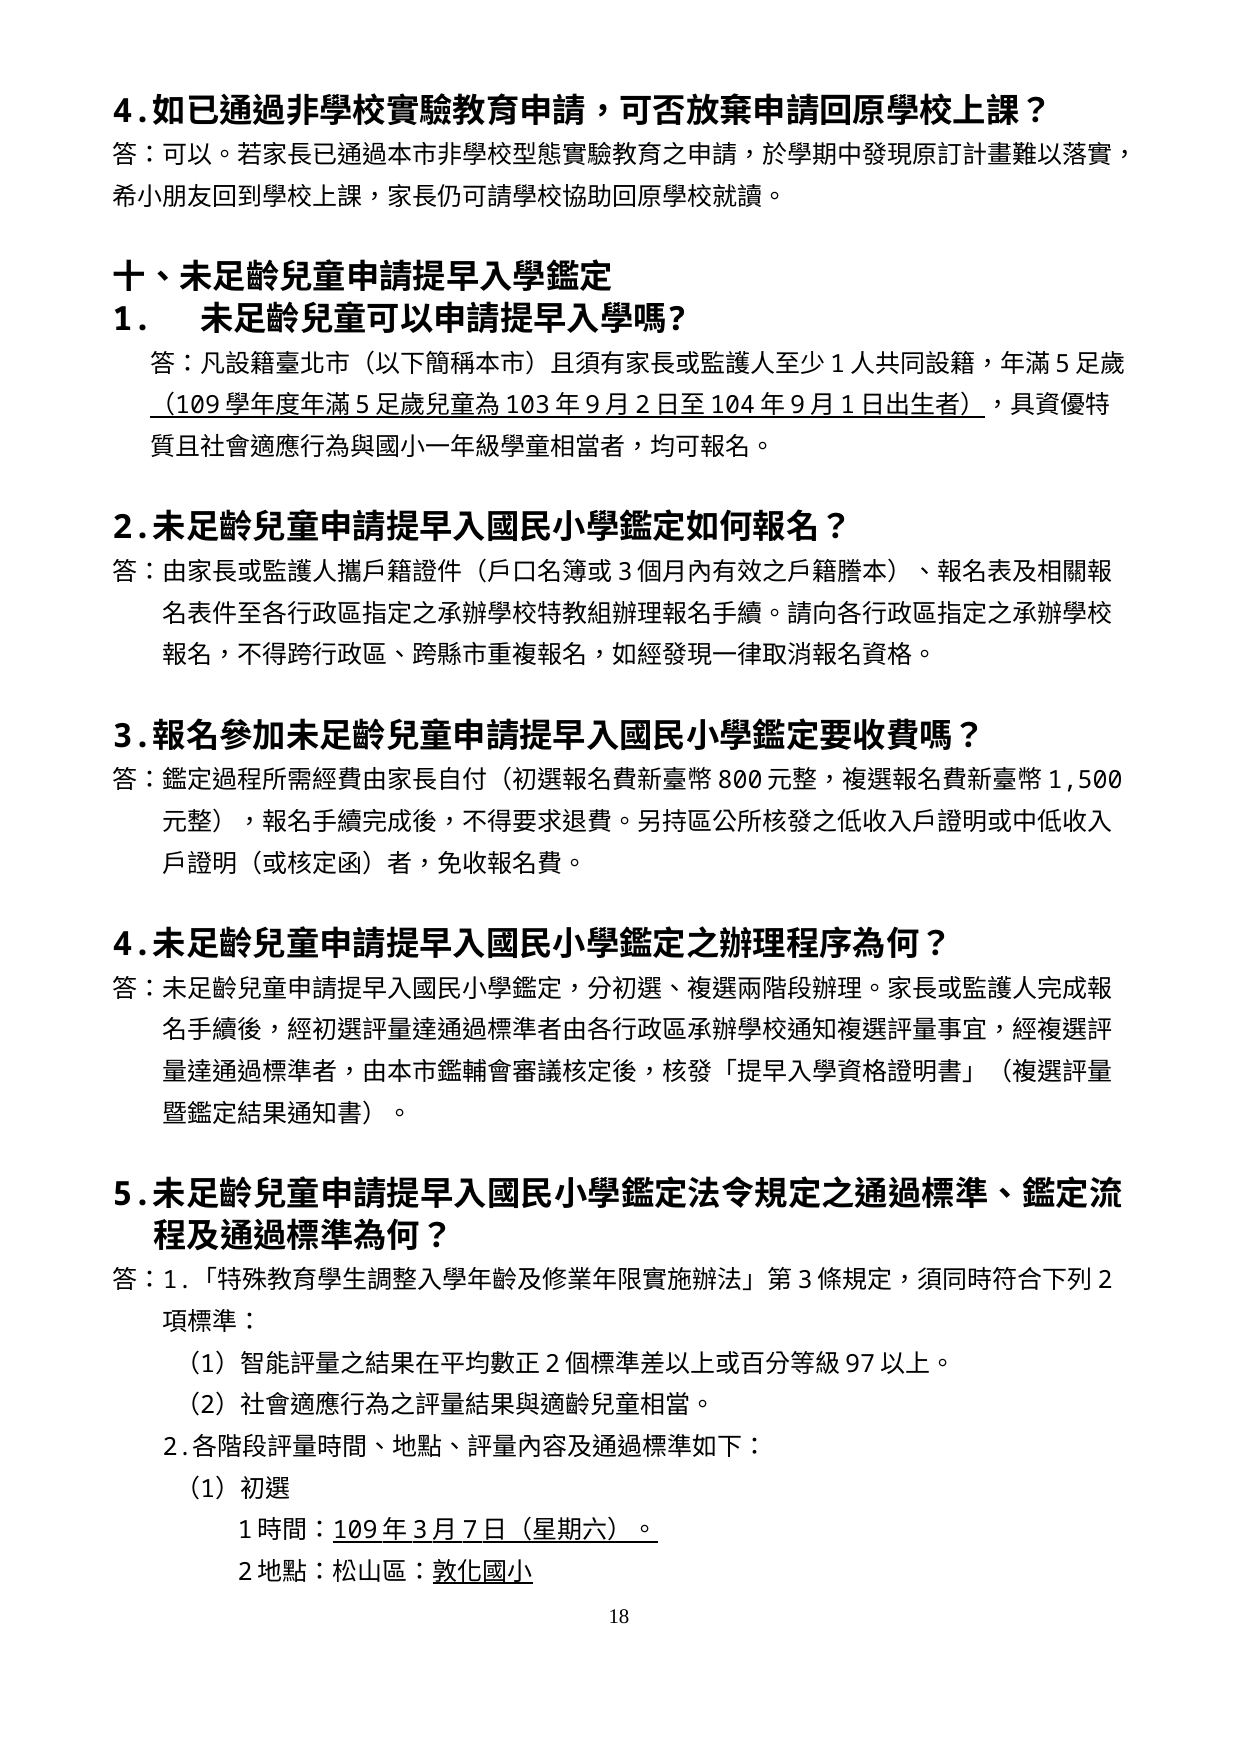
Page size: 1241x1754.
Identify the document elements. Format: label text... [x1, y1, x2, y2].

text 1時間：109年3月7日（星期六）。 [162, 1505, 1125, 1547]
text 3.報名參加未足齡兒童申請提早入國民小學鑑定要收費嗎？ [112, 714, 1125, 755]
text 答：1.「特殊教育學生調整入學年齡及修業年限實施辦法」第3條規定，須同時符合下列2項標準： [112, 1255, 1125, 1339]
text 2.各階段評量時間、地點、評量內容及通過標準如下： [162, 1422, 1125, 1464]
text （2）社會適應行為之評量結果與適齡兒童相當。 [162, 1380, 1125, 1422]
text 5.未足齡兒童申請提早入國民小學鑑定法令規定之通過標準、鑑定流程及通過標準為何？ [112, 1172, 1125, 1255]
text 4.未足齡兒童申請提早入國民小學鑑定之辦理程序為何？ [112, 922, 1125, 964]
text 答：由家長或監護人攜戶籍證件（戶口名簿或3個月內有效之戶籍謄本）、報名表及相關報名表件至各行政區指定之承辦學校特教組辦理報名手續。請向各行政區指定之承辦學校報名，不得跨行政區、跨縣市重複報名，如經發現一律取消報名資格。 [112, 547, 1125, 672]
text 十、未足齡兒童申請提早入學鑑定 [112, 255, 1125, 297]
list 未足齡兒童可以申請提早入學嗎? [112, 297, 1125, 339]
text 4.如已通過非學校實驗教育申請，可否放棄申請回原學校上課？ [112, 89, 1125, 130]
text （1）初選 [162, 1464, 1125, 1505]
text 答：可以。若家長已通過本市非學校型態實驗教育之申請，於學期中發現原訂計畫難以落實，希小朋友回到學校上課，家長仍可請學校協助回原學校就讀。 [112, 130, 1125, 214]
text 2.未足齡兒童申請提早入國民小學鑑定如何報名？ [112, 505, 1125, 547]
text 答：鑑定過程所需經費由家長自付（初選報名費新臺幣800元整，複選報名費新臺幣1,500元整），報名手續完成後，不得要求退費。另持區公所核發之低收入戶證明或中低收入戶證明（或核定函）者，免收報名費。 [112, 755, 1125, 880]
text 答：未足齡兒童申請提早入國民小學鑑定，分初選、複選兩階段辦理。家長或監護人完成報名手續後，經初選評量達通過標準者由各行政區承辦學校通知複選評量事宜，經複選評量達通過標準者，由本市鑑輔會審議核定後，核發「提早入學資格證明書」（複選評量暨鑑定結果通知書）。 [112, 964, 1125, 1130]
text 2地點：松山區：敦化國小 [162, 1547, 1125, 1589]
text 答：凡設籍臺北市（以下簡稱本市）且須有家長或監護人至少1人共同設籍，年滿5足歲（109學年度年滿5足歲兒童為103年9月2日至104年9月1日出生者），具資優特質且社會適應行為與國小一年級學童相當者，均可報名。 [150, 339, 1125, 464]
text （1）智能評量之結果在平均數正2個標準差以上或百分等級97以上。 [112, 1339, 1125, 1380]
